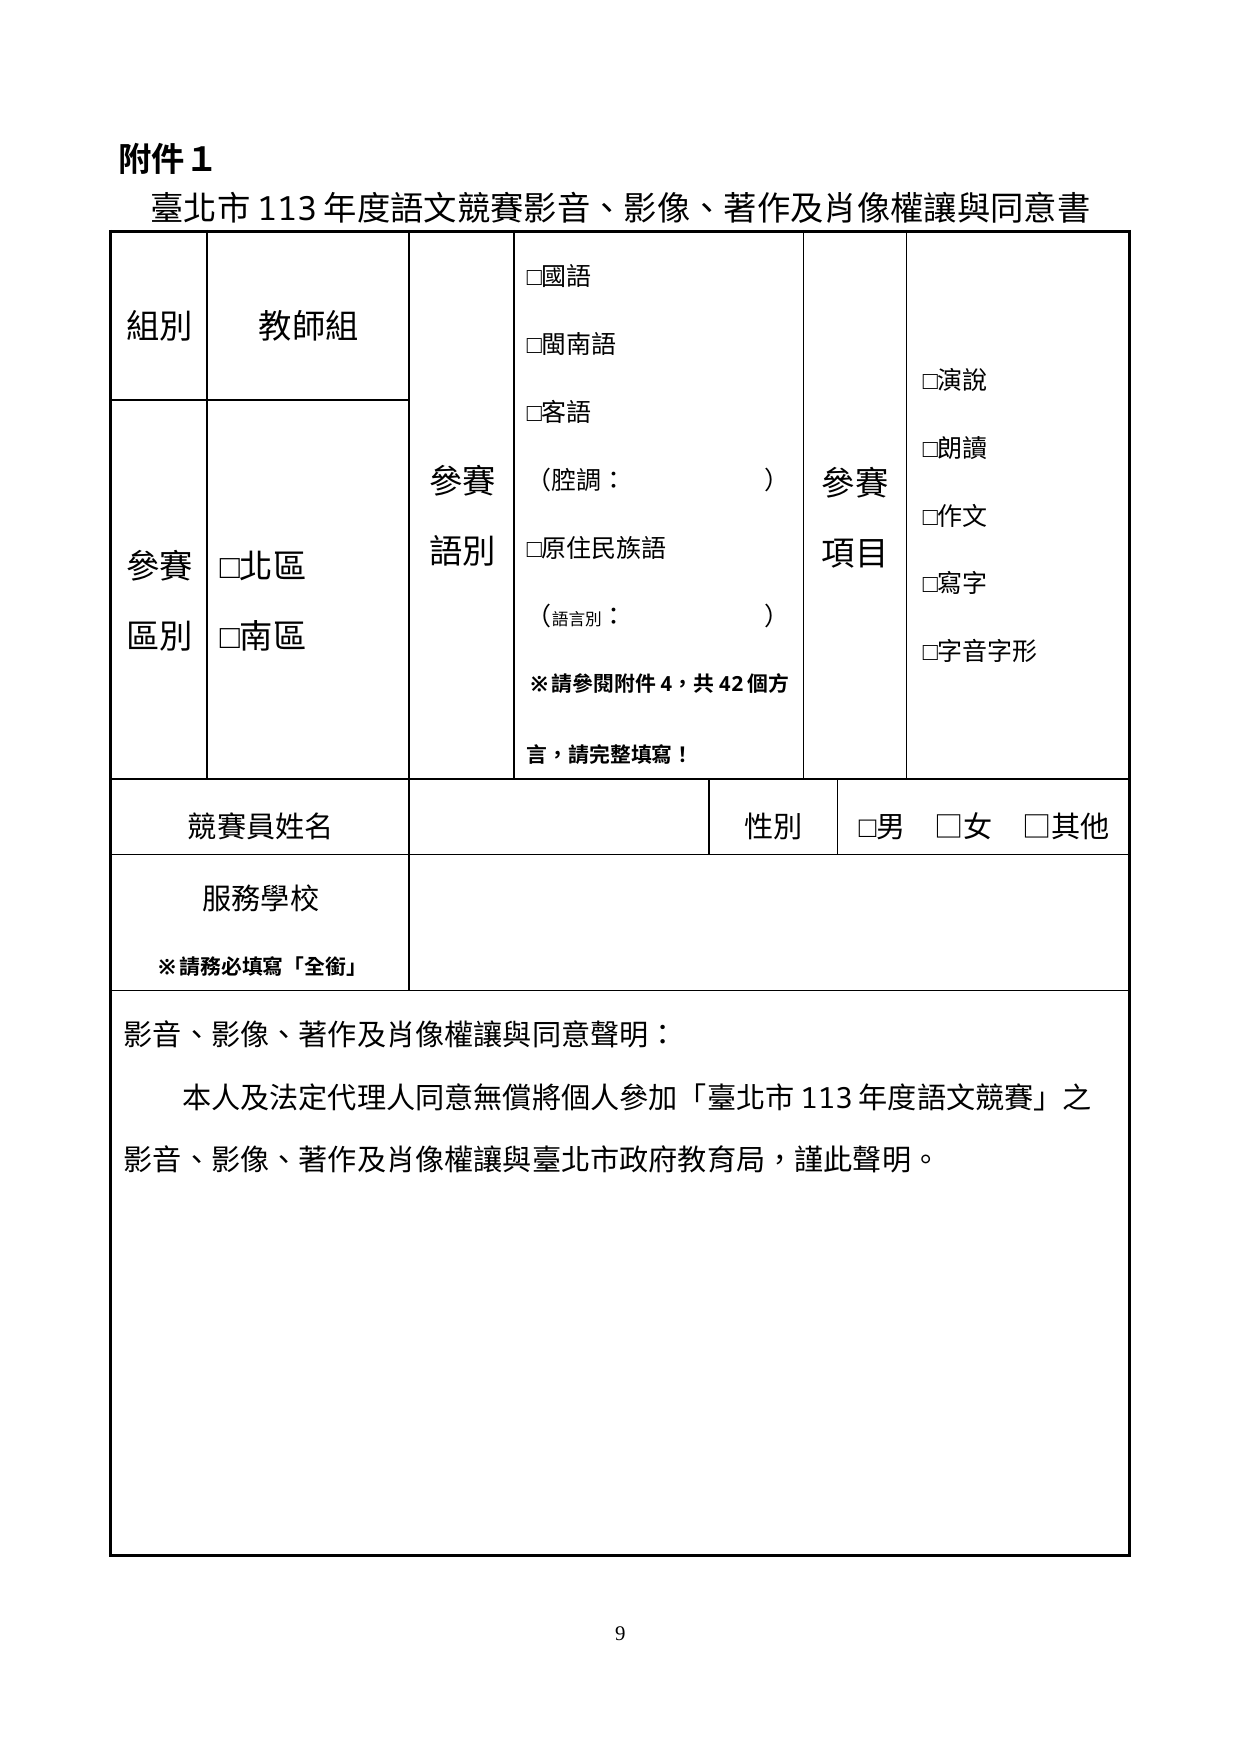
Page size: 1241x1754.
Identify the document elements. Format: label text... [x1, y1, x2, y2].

table_cell □男 □女 □其他 [838, 780, 1128, 853]
table_cell 影音、影像、著作及肖像權讓與同意聲明： 本人及法定代理人同意無償將個人參加「臺北市113年度語文競賽」之影音、影像、著作及肖像權讓與臺北市政府教育局，謹此聲明。 [112, 991, 1128, 1554]
table_cell 性別 [710, 780, 837, 853]
table_cell 競賽員姓名 [112, 780, 408, 853]
table_header 參賽 語別 [410, 233, 513, 778]
text 附件１ [118, 133, 1122, 181]
table_cell □北區 □南區 [208, 401, 408, 778]
table_cell [410, 855, 1128, 990]
table_header 參賽 項目 [804, 233, 906, 778]
table_header 教師組 [208, 233, 408, 399]
table_cell 參賽 區別 [112, 401, 206, 778]
table_header □演說 □朗讀 □作文 □寫字 □字音字形 [907, 233, 1128, 778]
table_header □國語 □閩南語 □客語 （腔調： ） □原住民族語 （語言別： ） ※請參閱附件4，共42個方言，請完整填寫！ [515, 233, 803, 778]
table_cell [410, 780, 708, 853]
table_cell 服務學校 ※請務必填寫「全銜」 [112, 855, 408, 990]
text 臺北市113年度語文競賽影音、影像、著作及肖像權讓與同意書 [118, 181, 1122, 230]
table_header 組別 [112, 233, 206, 399]
